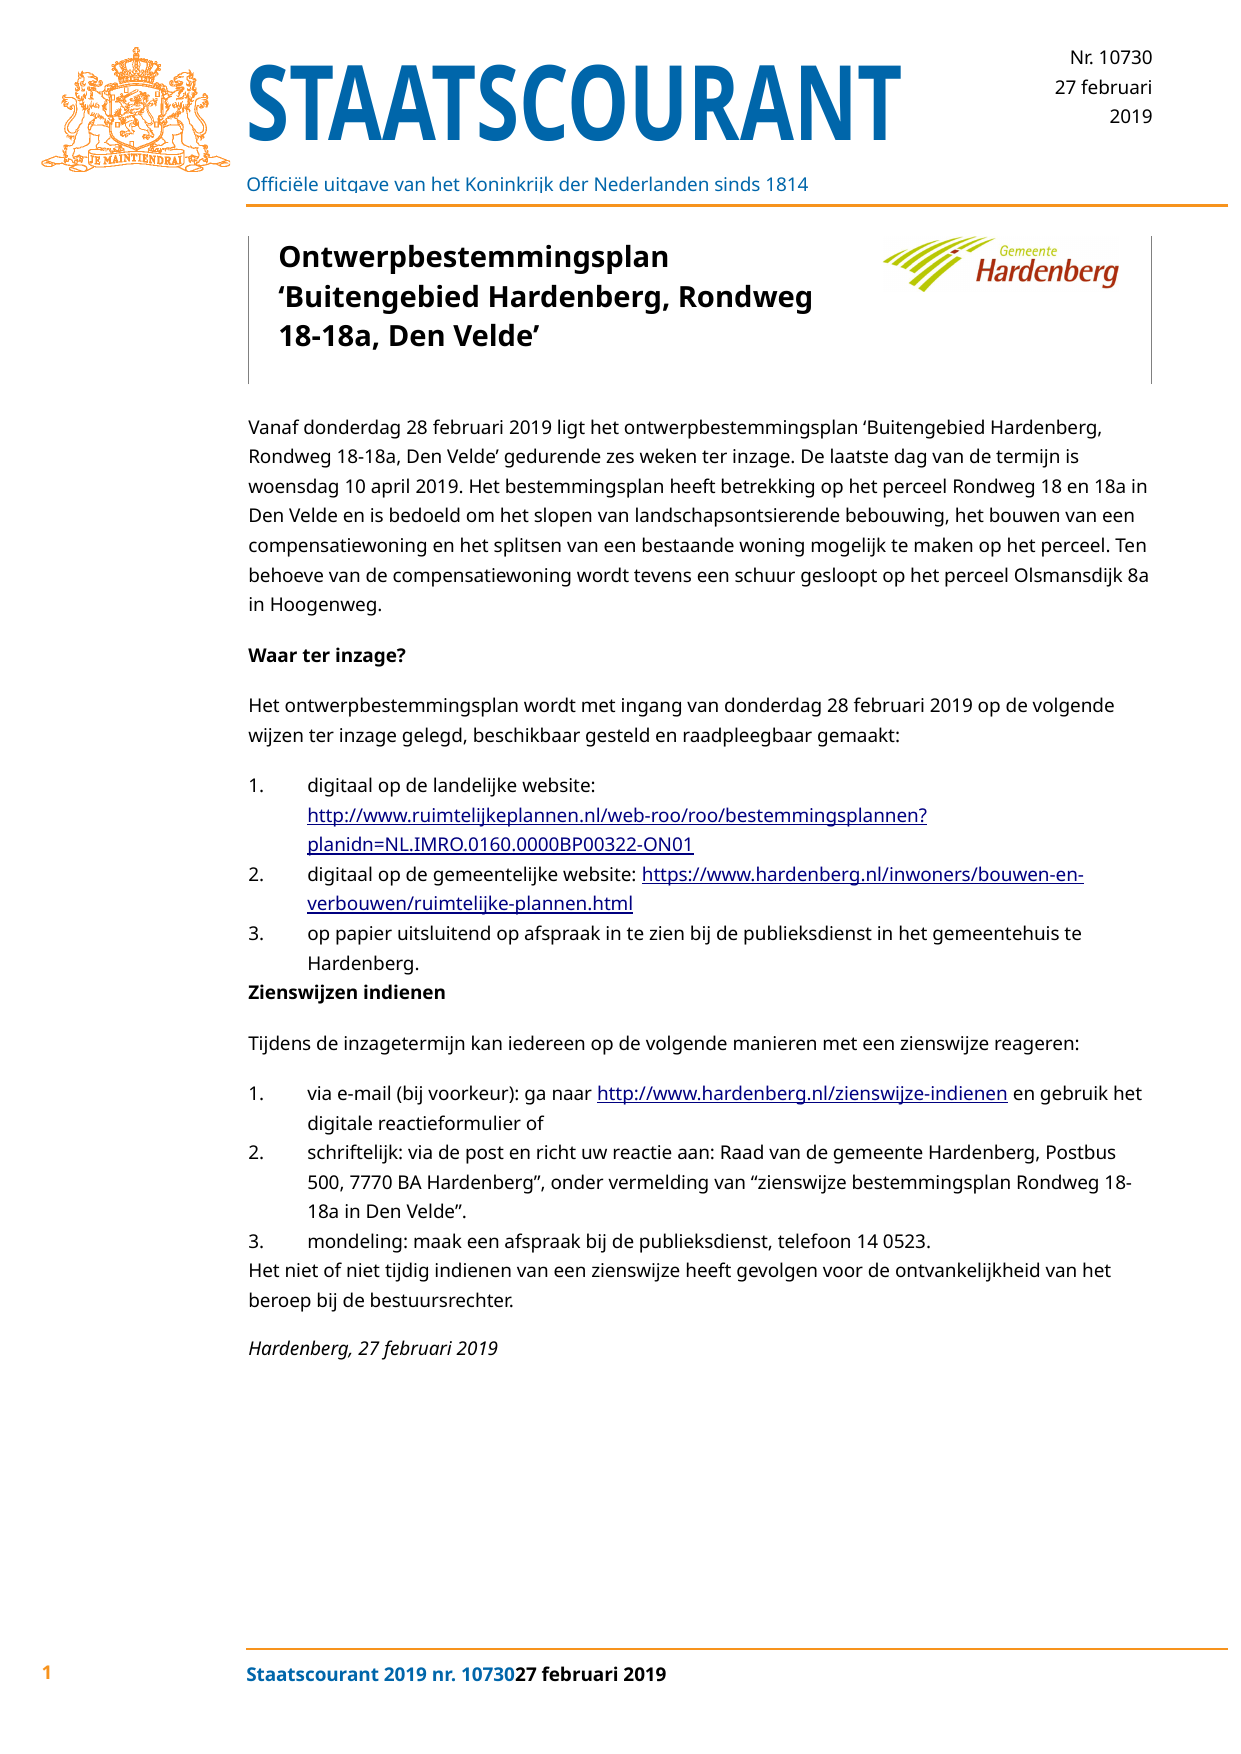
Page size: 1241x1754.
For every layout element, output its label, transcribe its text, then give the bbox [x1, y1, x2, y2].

table_header [850, 236, 1151, 384]
list schriftelijk: via de post en richt uw reactie aan: Raad van de gemeente Hardenberg, Postbus 500, 7770 BA Hardenberg”, onder vermelding van “zienswijze bestemmingsplan Rondweg 18-18a in Den Velde”. [248, 1139, 1152, 1224]
picture [882, 236, 1119, 292]
text Tijdens de inzagetermijn kan iedereen op de volgende manieren met een zienswijze reageren: [248, 1030, 1152, 1056]
table_header Ontwerpbestemmingsplan ‘Buitengebied Hardenberg, Rondweg 18-18a, Den Velde’ [249, 236, 850, 384]
text Het niet of niet tijdig indienen van een zienswijze heeft gevolgen voor de ontvankelijkheid van het beroep bij de bestuursrechter. [248, 1258, 1152, 1313]
text Hardenberg, 27 februari 2019 [248, 1335, 1152, 1361]
text Waar ter inzage? [248, 642, 1152, 668]
text Vanaf donderdag 28 februari 2019 ligt het ontwerpbestemmingsplan ‘Buitengebied Hardenberg, Rondweg 18-18a, Den Velde’ gedurende zes weken ter inzage. De laatste dag van de termijn is woensdag 10 april 2019. Het bestemmingsplan heeft betrekking op het perceel Rondweg 18 en 18a in Den Velde en is bedoeld om het slopen van landschapsontsierende bebouwing, het bouwen van een compensatiewoning en het splitsen van een bestaande woning mogelijk te maken op het perceel. Ten behoeve van de compensatiewoning wordt tevens een schuur gesloopt op het perceel Olsmansdijk 8a in Hoogenweg. [248, 414, 1152, 617]
list mondeling: maak een afspraak bij de publieksdienst, telefoon 14 0523. [248, 1228, 1152, 1254]
list digitaal op de landelijke website: http://www.ruimtelijkeplannen.nl/web-roo/roo/bestemmingsplannen?planidn=NL.IMRO.0160.0000BP00322-ON01 [248, 772, 1152, 857]
list digitaal op de gemeentelijke website: https://www.hardenberg.nl/inwoners/bouwen-en-verbouwen/ruimtelijke-plannen.html [248, 861, 1152, 916]
picture [41, 47, 231, 172]
text Zienswijzen indienen [248, 979, 1152, 1005]
text Het ontwerpbestemmingsplan wordt met ingang van donderdag 28 februari 2019 op de volgende wijzen ter inzage gelegd, beschikbaar gesteld en raadpleegbaar gemaakt: [248, 692, 1152, 748]
list via e-mail (bij voorkeur): ga naar http://www.hardenberg.nl/zienswijze-indienen en gebruik het digitale reactieformulier of [248, 1080, 1152, 1136]
list op papier uitsluitend op afspraak in te zien bij de publieksdienst in het gemeentehuis te Hardenberg. [248, 920, 1152, 976]
